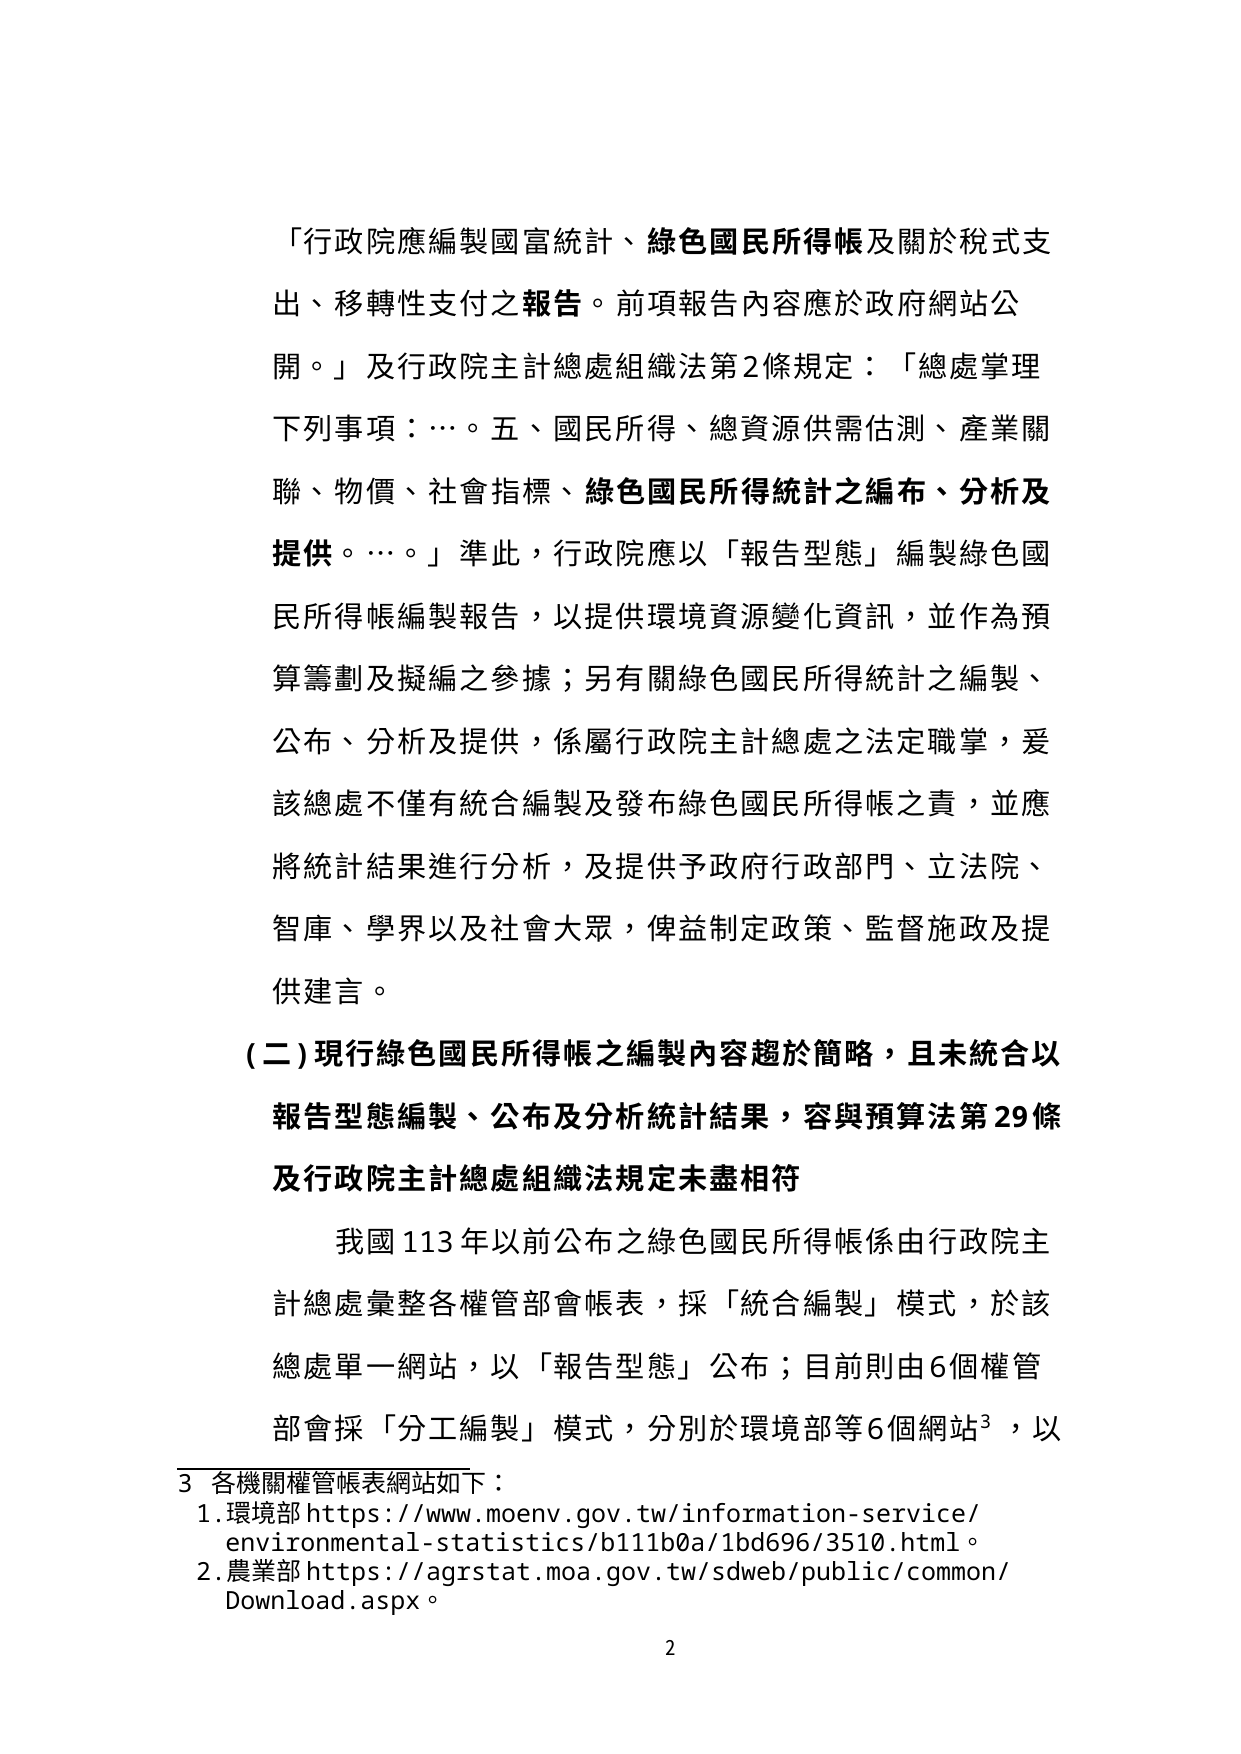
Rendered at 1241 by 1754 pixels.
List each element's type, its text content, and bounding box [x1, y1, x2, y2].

text 我國113年以前公布之綠色國民所得帳係由行政院主計總處彙整各權管部會帳表，採「統合編製」模式，於該總處單一網站，以「報告型態」公布；目前則由6個權管部會採「分工編製」模式，分別於環境部等6個網站，以「帳表型態」公布。另比較其變更前、後之編製內容可悉，變更前係以報告型態於第一篇「綜合結果」中，就「環境與資源生產力」、「自然資源基礎」、「生活環境品質」、「經濟機會與政策回應」等四大面向予以分析說明各該面向之綜合結果，並提供近5年度「環境與經濟帳指標」之變化趨勢；且於第二篇「編製結果分析」中，就「環境污染」、「自然資源」及「環境活動」等三類帳表，逐類分析其編製結果；另於第三篇「主要統計結果表」中，揭露此三類帳表之統計結果(詳表7)。 [266, 1198, 1063, 1448]
text 2.農業部https://agrstat.moa.gov.tw/sdweb/public/common/Download.aspx。 [196, 1557, 1063, 1615]
text 各機關權管帳表網站如下： [177, 1469, 1063, 1499]
text 1.環境部https://www.moenv.gov.tw/information-service/environmental-statistics/b111b0a/1bd696/3510.html。 [196, 1499, 1063, 1557]
text 「行政院應編製國富統計、綠色國民所得帳及關於稅式支出、移轉性支付之報告。前項報告內容應於政府網站公開。」及行政院主計總處組織法第2條規定：「總處掌理下列事項：…。五、國民所得、總資源供需估測、產業關聯、物價、社會指標、綠色國民所得統計之編布、分析及提供。…。」準此，行政院應以「報告型態」編製綠色國民所得帳編製報告，以提供環境資源變化資訊，並作為預算籌劃及擬編之參據；另有關綠色國民所得統計之編製、公布、分析及提供，係屬行政院主計總處之法定職掌，爰該總處不僅有統合編製及發布綠色國民所得帳之責，並應將統計結果進行分析，及提供予政府行政部門、立法院、智庫、學界以及社會大眾，俾益制定政策、監督施政及提供建言。 [266, 198, 1063, 1010]
text (二)現行綠色國民所得帳之編製內容趨於簡略，且未統合以報告型態編製、公布及分析統計結果，容與預算法第29條及行政院主計總處組織法規定未盡相符 [236, 1010, 1063, 1198]
